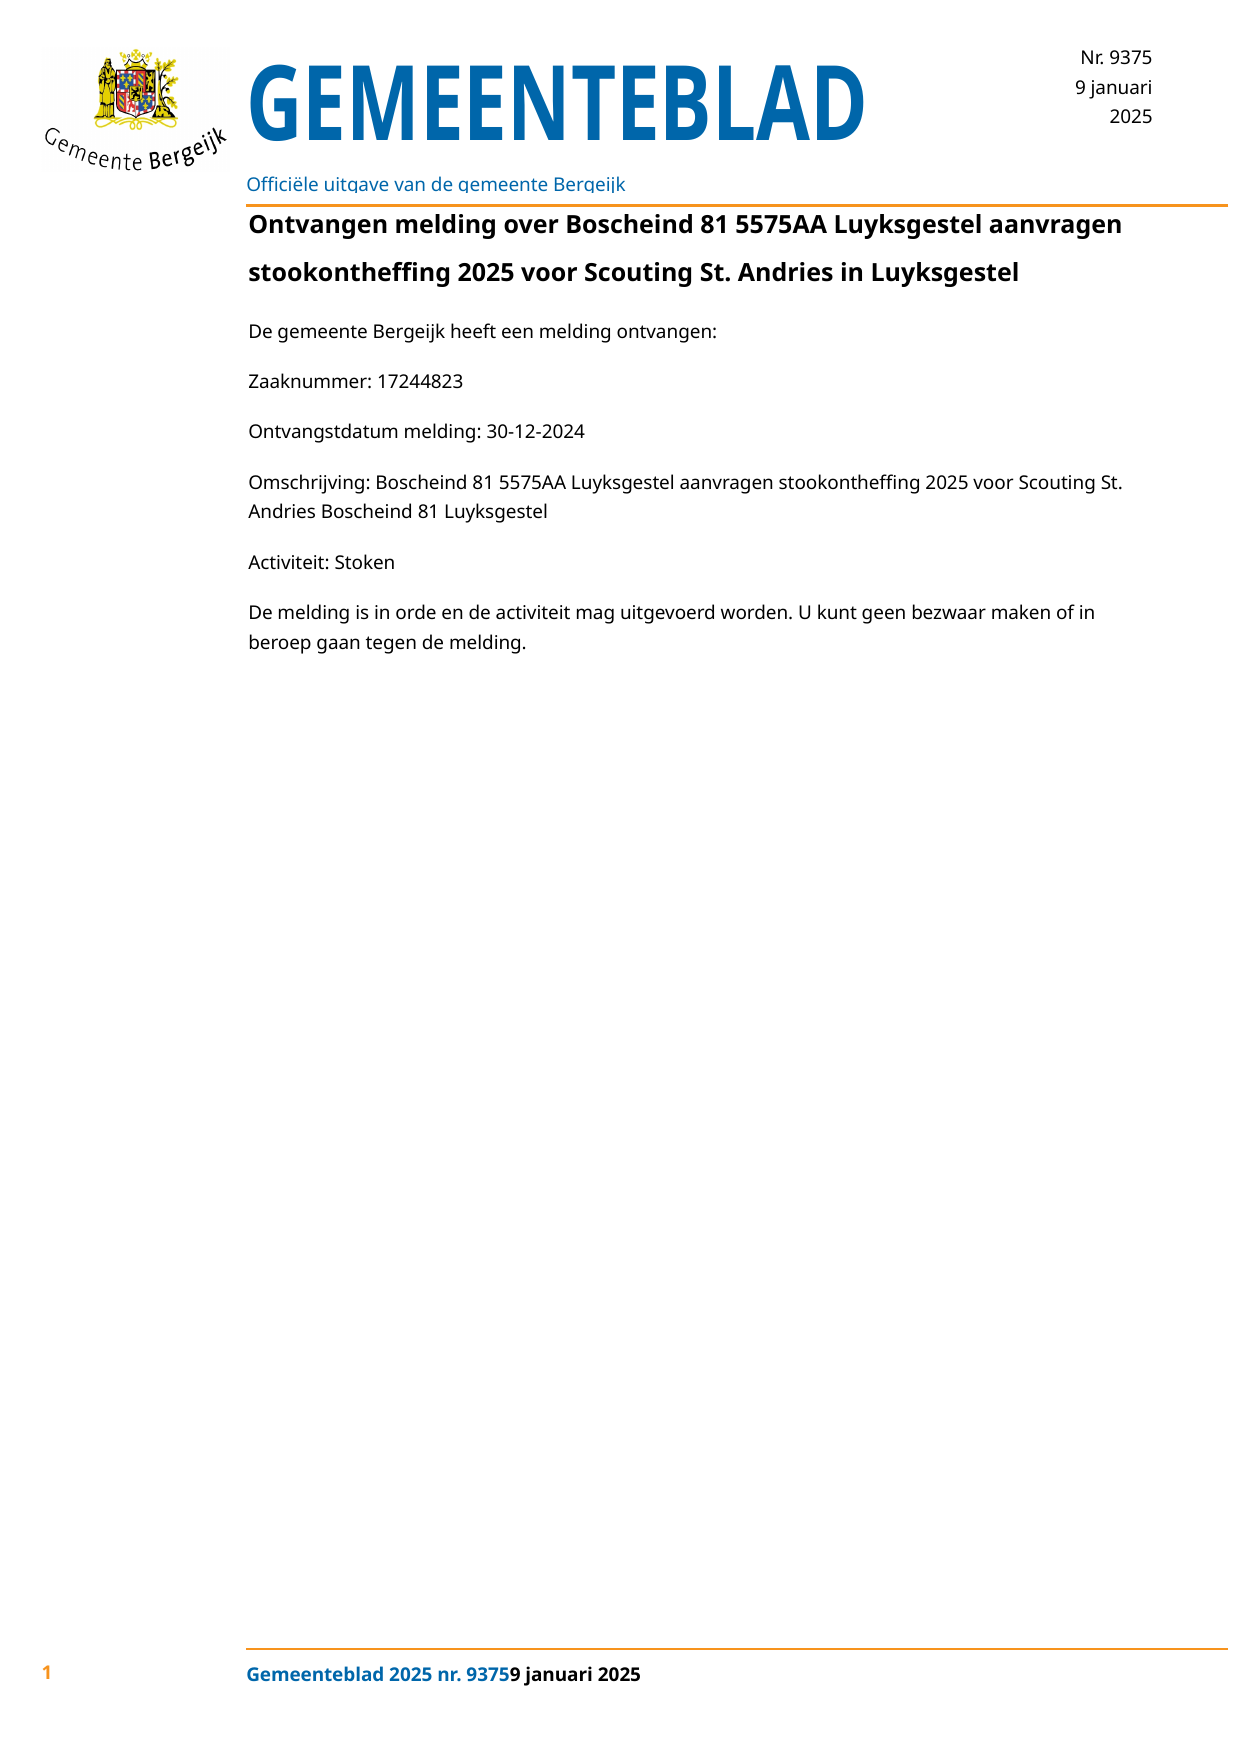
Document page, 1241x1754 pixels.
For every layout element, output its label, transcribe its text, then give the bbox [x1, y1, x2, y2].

text Omschrijving: Boscheind 81 5575AA Luyksgestel aanvragen stookontheffing 2025 voor Scouting St. Andries Boscheind 81 Luyksgestel [248, 469, 1152, 524]
picture [41, 47, 231, 172]
text De melding is in orde en de activiteit mag uitgevoerd worden. U kunt geen bezwaar maken of in beroep gaan tegen de melding. [248, 599, 1152, 655]
text Activiteit: Stoken [248, 549, 1152, 575]
text Zaaknummer: 17244823 [248, 368, 1152, 394]
text Ontvangstdatum melding: 30-12-2024 [248, 419, 1152, 444]
text De gemeente Bergeijk heeft een melding ontvangen: [248, 318, 1152, 344]
text Ontvangen melding over Boscheind 81 5575AA Luyksgestel aanvragen stookontheffing 2025 voor Scouting St. Andries in Luyksgestel [248, 207, 1152, 288]
